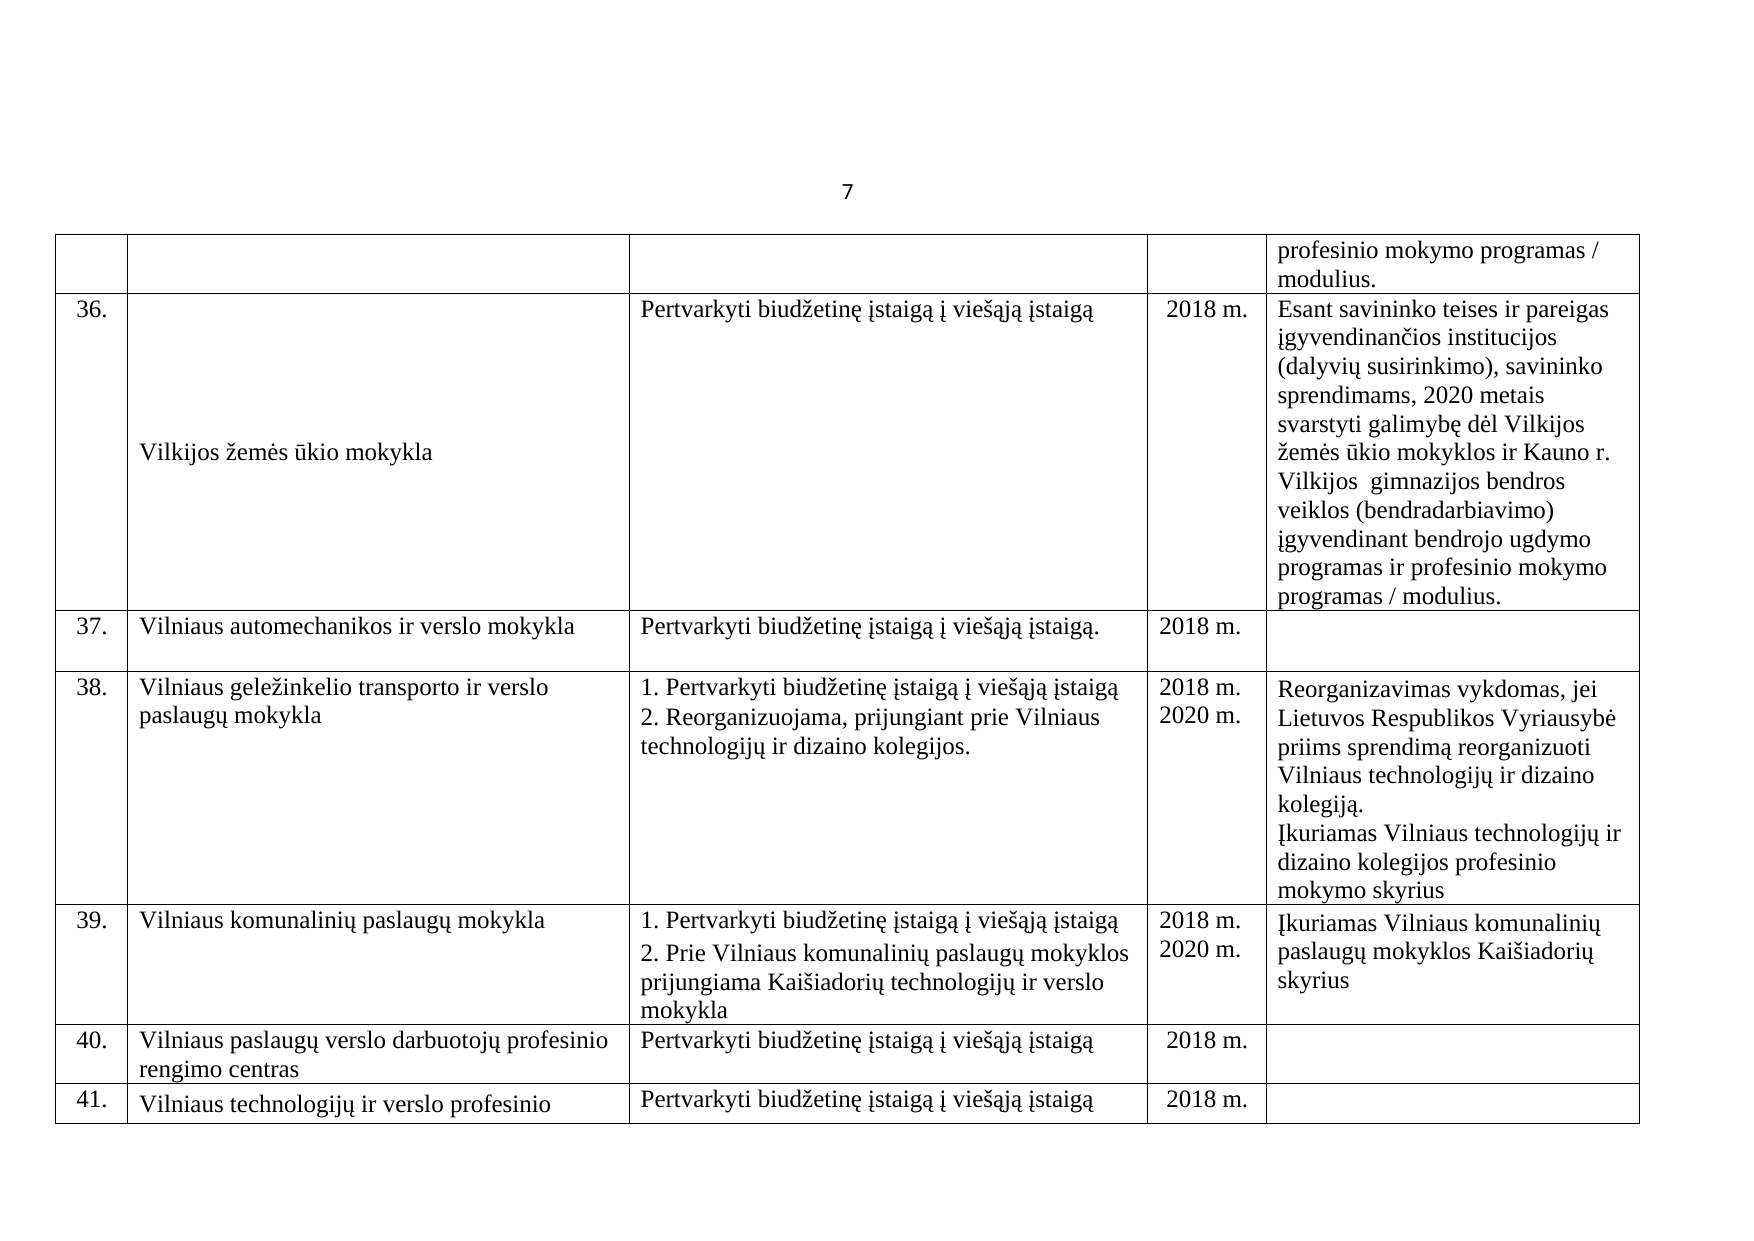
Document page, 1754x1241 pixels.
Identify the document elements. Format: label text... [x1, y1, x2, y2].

table_cell Vilniaus automechanikos ir verslo mokykla [128, 611, 629, 671]
table_cell 1. Pertvarkyti biudžetinę įstaigą į viešąją įstaigą 2. Prie Vilniaus komunalinių paslaugų mokyklos prijungiama Kaišiadorių technologijų ir verslo mokykla [630, 905, 1147, 1024]
table_cell 39. [56, 905, 127, 1024]
table_cell 2018 m. [1148, 294, 1266, 610]
table_cell [1267, 611, 1639, 671]
table_cell 37. [56, 611, 127, 671]
table_cell 2018 m. 2020 m. [1148, 905, 1266, 1024]
table_cell Vilkijos žemės ūkio mokykla [128, 294, 629, 610]
table_cell 36. [56, 294, 127, 610]
table_cell Įkuriamas Vilniaus komunalinių paslaugų mokyklos Kaišiadorių skyrius [1267, 905, 1639, 1024]
table_cell Pertvarkyti biudžetinę įstaigą į viešąją įstaigą [630, 294, 1147, 610]
table_cell [1148, 235, 1266, 293]
table_cell 38. [56, 672, 127, 904]
table_cell 2018 m. [1148, 1084, 1266, 1123]
table_cell Vilniaus paslaugų verslo darbuotojų profesinio rengimo centras [128, 1025, 629, 1083]
table_cell Vilniaus technologijų ir verslo profesinio [128, 1084, 629, 1123]
table_cell 2018 m. [1148, 611, 1266, 671]
table_cell profesinio mokymo programas / modulius. [1267, 235, 1639, 293]
table_cell [1267, 1084, 1639, 1123]
table_cell Esant savininko teises ir pareigas įgyvendinančios institucijos (dalyvių susirinkimo), savininko sprendimams, 2020 metais svarstyti galimybę dėl Vilkijos žemės ūkio mokyklos ir Kauno r. Vilkijos gimnazijos bendros veiklos (bendradarbiavimo) įgyvendinant bendrojo ugdymo programas ir profesinio mokymo programas / modulius. [1267, 294, 1639, 610]
table_cell 2018 m. [1148, 1025, 1266, 1083]
table_cell 40. [56, 1025, 127, 1083]
table_cell [1267, 1025, 1639, 1083]
table_cell Reorganizavimas vykdomas, jei Lietuvos Respublikos Vyriausybė priims sprendimą reorganizuoti Vilniaus technologijų ir dizaino kolegiją. Įkuriamas Vilniaus technologijų ir dizaino kolegijos profesinio mokymo skyrius [1267, 672, 1639, 904]
table_cell Pertvarkyti biudžetinę įstaigą į viešąją įstaigą [630, 1084, 1147, 1123]
table_cell [128, 235, 629, 293]
table_cell 41. [56, 1084, 127, 1123]
table_cell 2018 m. 2020 m. [1148, 672, 1266, 904]
table_cell Pertvarkyti biudžetinę įstaigą į viešąją įstaigą [630, 1025, 1147, 1083]
table_cell Pertvarkyti biudžetinę įstaigą į viešąją įstaigą. [630, 611, 1147, 671]
table_cell [56, 235, 127, 293]
table_cell 1. Pertvarkyti biudžetinę įstaigą į viešąją įstaigą 2. Reorganizuojama, prijungiant prie Vilniaus technologijų ir dizaino kolegijos. [630, 672, 1147, 904]
table_cell Vilniaus geležinkelio transporto ir verslo paslaugų mokykla [128, 672, 629, 904]
table_cell [630, 235, 1147, 293]
table_cell Vilniaus komunalinių paslaugų mokykla [128, 905, 629, 1024]
